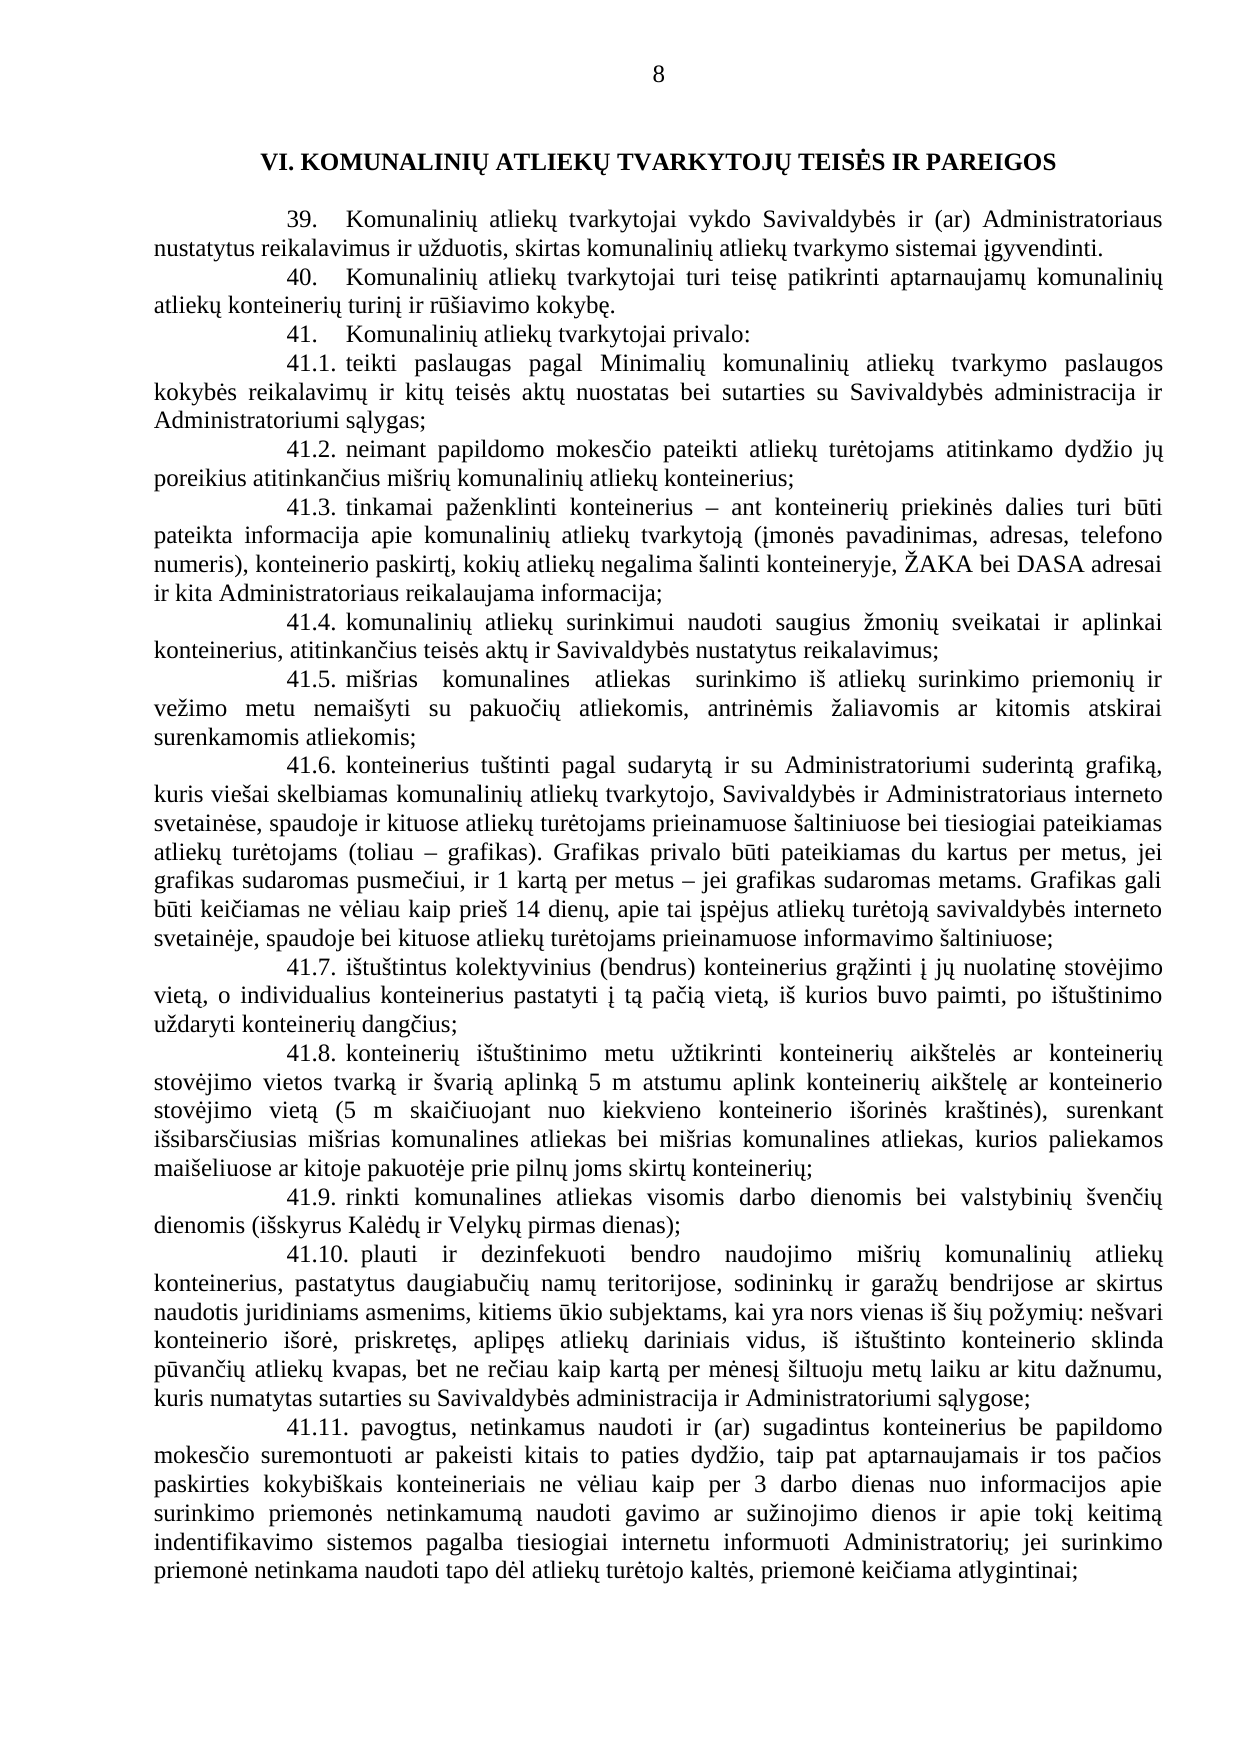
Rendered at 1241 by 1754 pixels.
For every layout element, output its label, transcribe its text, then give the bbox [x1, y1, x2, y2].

text 41.4. komunalinių atliekų surinkimui naudoti saugius žmonių sveikatai ir aplinkai konteinerius, atitinkančius teisės aktų ir Savivaldybės nustatytus reikalavimus; [153, 607, 1163, 664]
text 41.2. neimant papildomo mokesčio pateikti atliekų turėtojams atitinkamo dydžio jų poreikius atitinkančius mišrių komunalinių atliekų konteinerius; [153, 434, 1163, 492]
text 40. Komunalinių atliekų tvarkytojai turi teisę patikrinti aptarnaujamų komunalinių atliekų konteinerių turinį ir rūšiavimo kokybę. [153, 262, 1163, 319]
text 41.7. ištuštintus kolektyvinius (bendrus) konteinerius grąžinti į jų nuolatinę stovėjimo vietą, o individualius konteinerius pastatyti į tą pačią vietą, iš kurios buvo paimti, po ištuštinimo uždaryti konteinerių dangčius; [153, 952, 1163, 1038]
text 41.9. rinkti komunalines atliekas visomis darbo dienomis bei valstybinių švenčių dienomis (išskyrus Kalėdų ir Velykų pirmas dienas); [153, 1182, 1163, 1239]
text 41.5. mišrias komunalines atliekas surinkimo iš atliekų surinkimo priemonių ir vežimo metu nemaišyti su pakuočių atliekomis, antrinėmis žaliavomis ar kitomis atskirai surenkamomis atliekomis; [153, 664, 1163, 751]
text 41.3. tinkamai paženklinti konteinerius – ant konteinerių priekinės dalies turi būti pateikta informacija apie komunalinių atliekų tvarkytoją (įmonės pavadinimas, adresas, telefono numeris), konteinerio paskirtį, kokių atliekų negalima šalinti konteineryje, ŽAKA bei DASA adresai ir kita Administratoriaus reikalaujama informacija; [153, 492, 1163, 607]
text 41.10. plauti ir dezinfekuoti bendro naudojimo mišrių komunalinių atliekų konteinerius, pastatytus daugiabučių namų teritorijose, sodininkų ir garažų bendrijose ar skirtus naudotis juridiniams asmenims, kitiems ūkio subjektams, kai yra nors vienas iš šių požymių: nešvari konteinerio išorė, priskretęs, aplipęs atliekų dariniais vidus, iš ištuštinto konteinerio sklinda pūvančių atliekų kvapas, bet ne rečiau kaip kartą per mėnesį šiltuoju metų laiku ar kitu dažnumu, kuris numatytas sutarties su Savivaldybės administracija ir Administratoriumi sąlygose; [153, 1239, 1163, 1412]
text 41.8. konteinerių ištuštinimo metu užtikrinti konteinerių aikštelės ar konteinerių stovėjimo vietos tvarką ir švarią aplinką 5 m atstumu aplink konteinerių aikštelę ar konteinerio stovėjimo vietą (5 m skaičiuojant nuo kiekvieno konteinerio išorinės kraštinės), surenkant išsibarsčiusias mišrias komunalines atliekas bei mišrias komunalines atliekas, kurios paliekamos maišeliuose ar kitoje pakuotėje prie pilnų joms skirtų konteinerių; [153, 1038, 1163, 1182]
text 41.11. pavogtus, netinkamus naudoti ir (ar) sugadintus konteinerius be papildomo mokesčio suremontuoti ar pakeisti kitais to paties dydžio, taip pat aptarnaujamais ir tos pačios paskirties kokybiškais konteineriais ne vėliau kaip per 3 darbo dienas nuo informacijos apie surinkimo priemonės netinkamumą naudoti gavimo ar sužinojimo dienos ir apie tokį keitimą indentifikavimo sistemos pagalba tiesiogiai internetu informuoti Administratorių; jei surinkimo priemonė netinkama naudoti tapo dėl atliekų turėtojo kaltės, priemonė keičiama atlygintinai; [153, 1412, 1163, 1584]
text 39. Komunalinių atliekų tvarkytojai vykdo Savivaldybės ir (ar) Administratoriaus nustatytus reikalavimus ir užduotis, skirtas komunalinių atliekų tvarkymo sistemai įgyvendinti. [153, 204, 1163, 262]
text VI. KOMUNALINIŲ ATLIEKŲ TVARKYTOJŲ TEISĖS IR PAREIGOS [153, 147, 1163, 176]
text 41.6. konteinerius tuštinti pagal sudarytą ir su Administratoriumi suderintą grafiką, kuris viešai skelbiamas komunalinių atliekų tvarkytojo, Savivaldybės ir Administratoriaus interneto svetainėse, spaudoje ir kituose atliekų turėtojams prieinamuose šaltiniuose bei tiesiogiai pateikiamas atliekų turėtojams (toliau – grafikas). Grafikas privalo būti pateikiamas du kartus per metus, jei grafikas sudaromas pusmečiui, ir 1 kartą per metus – jei grafikas sudaromas metams. Grafikas gali būti keičiamas ne vėliau kaip prieš 14 dienų, apie tai įspėjus atliekų turėtoją savivaldybės interneto svetainėje, spaudoje bei kituose atliekų turėtojams prieinamuose informavimo šaltiniuose; [153, 751, 1163, 952]
text 41.1. teikti paslaugas pagal Minimalių komunalinių atliekų tvarkymo paslaugos kokybės reikalavimų ir kitų teisės aktų nuostatas bei sutarties su Savivaldybės administracija ir Administratoriumi sąlygas; [153, 348, 1163, 434]
text 41. Komunalinių atliekų tvarkytojai privalo: [153, 319, 1163, 348]
